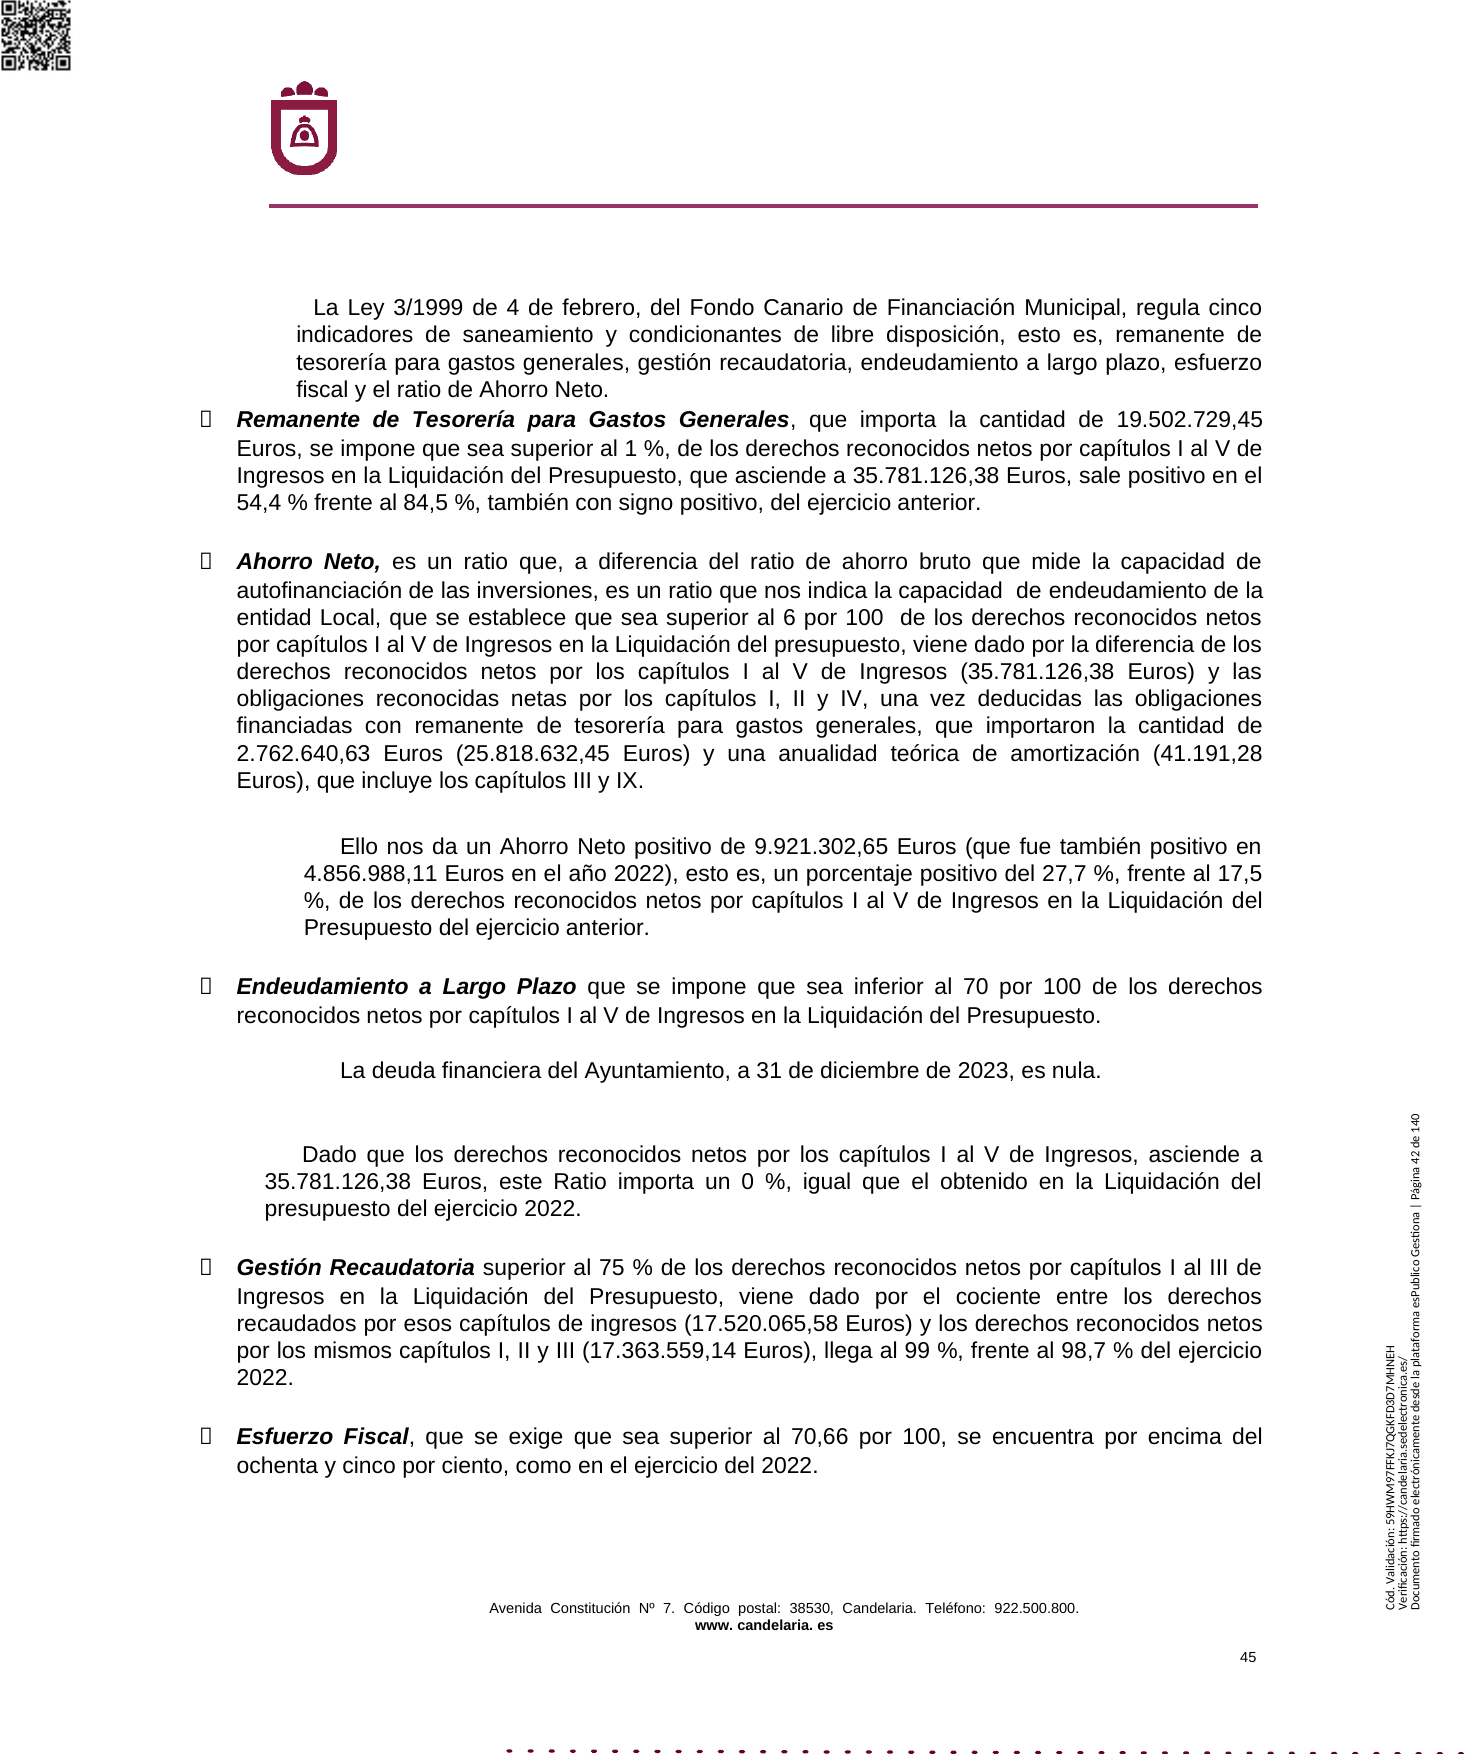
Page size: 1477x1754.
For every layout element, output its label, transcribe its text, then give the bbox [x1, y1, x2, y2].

text La Ley 3/1999 de 4 de febrero, del Fondo Canario de Financiación Municipal, regula cinco indicadores de saneamiento y condicionantes de libre disposición, esto es, remanente de tesorería para gastos generales, gestión recaudatoria, endeudamiento a largo plazo, esfuerzo fiscal y el ratio de Ahorro Neto. [295, 294, 1263, 402]
text Ello nos da un Ahorro Neto positivo de 9.921.302,65 Euros (que fue también positivo en 4.856.988,11 Euros en el año 2022), esto es, un porcentaje positivo del 27,7 %, frente al 17,5 %, de los derechos reconocidos netos por capítulos I al V de Ingresos en la Liquidación del Presupuesto del ejercicio anterior. [303, 833, 1263, 940]
list Remanente de Tesorería para Gastos Generales, que importa la cantidad de 19.502.729,45 Euros, se impone que sea superior al 1 %, de los derechos reconocidos netos por capítulos I al V de Ingresos en la Liquidación del Presupuesto, que asciende a 35.781.126,38 Euros, sale positivo en el 54,4 % frente al 84,5 %, también con signo positivo, del ejercicio anterior. [199, 403, 1263, 516]
text Dado que los derechos reconocidos netos por los capítulos I al V de Ingresos, asciende a 35.781.126,38 Euros, este Ratio importa un 0 %, igual que el obtenido en la Liquidación del presupuesto del ejercicio 2022. [264, 1141, 1263, 1222]
list Gestión Recaudatoria superior al 75 % de los derechos reconocidos netos por capítulos I al III de Ingresos en la Liquidación del Presupuesto, viene dado por el cociente entre los derechos recaudados por esos capítulos de ingresos (17.520.065,58 Euros) y los derechos reconocidos netos por los mismos capítulos I, II y III (17.363.559,14 Euros), llega al 99 %, frente al 98,7 % del ejercicio 2022. [199, 1251, 1263, 1391]
list Endeudamiento a Largo Plazo que se impone que sea inferior al 70 por 100 de los derechos reconocidos netos por capítulos I al V de Ingresos en la Liquidación del Presupuesto. [199, 970, 1263, 1028]
text La deuda financiera del Ayuntamiento, a 31 de diciembre de 2023, es nula. [340, 1057, 1263, 1084]
list Esfuerzo Fiscal, que se exige que sea superior al 70,66 por 100, se encuentra por encima del ochenta y cinco por ciento, como en el ejercicio del 2022. [199, 1420, 1263, 1478]
list Ahorro Neto, es un ratio que, a diferencia del ratio de ahorro bruto que mide la capacidad de autofinanciación de las inversiones, es un ratio que nos indica la capacidad de endeudamiento de la entidad Local, que se establece que sea superior al 6 por 100 de los derechos reconocidos netos por capítulos I al V de Ingresos en la Liquidación del presupuesto, viene dado por la diferencia de los derechos reconocidos netos por los capítulos I al V de Ingresos (35.781.126,38 Euros) y las obligaciones reconocidas netas por los capítulos I, II y IV, una vez deducidas las obligaciones financiadas con remanente de tesorería para gastos generales, que importaron la cantidad de 2.762.640,63 Euros (25.818.632,45 Euros) y una anualidad teórica de amortización (41.191,28 Euros), que incluye los capítulos III y IX. [199, 545, 1263, 793]
